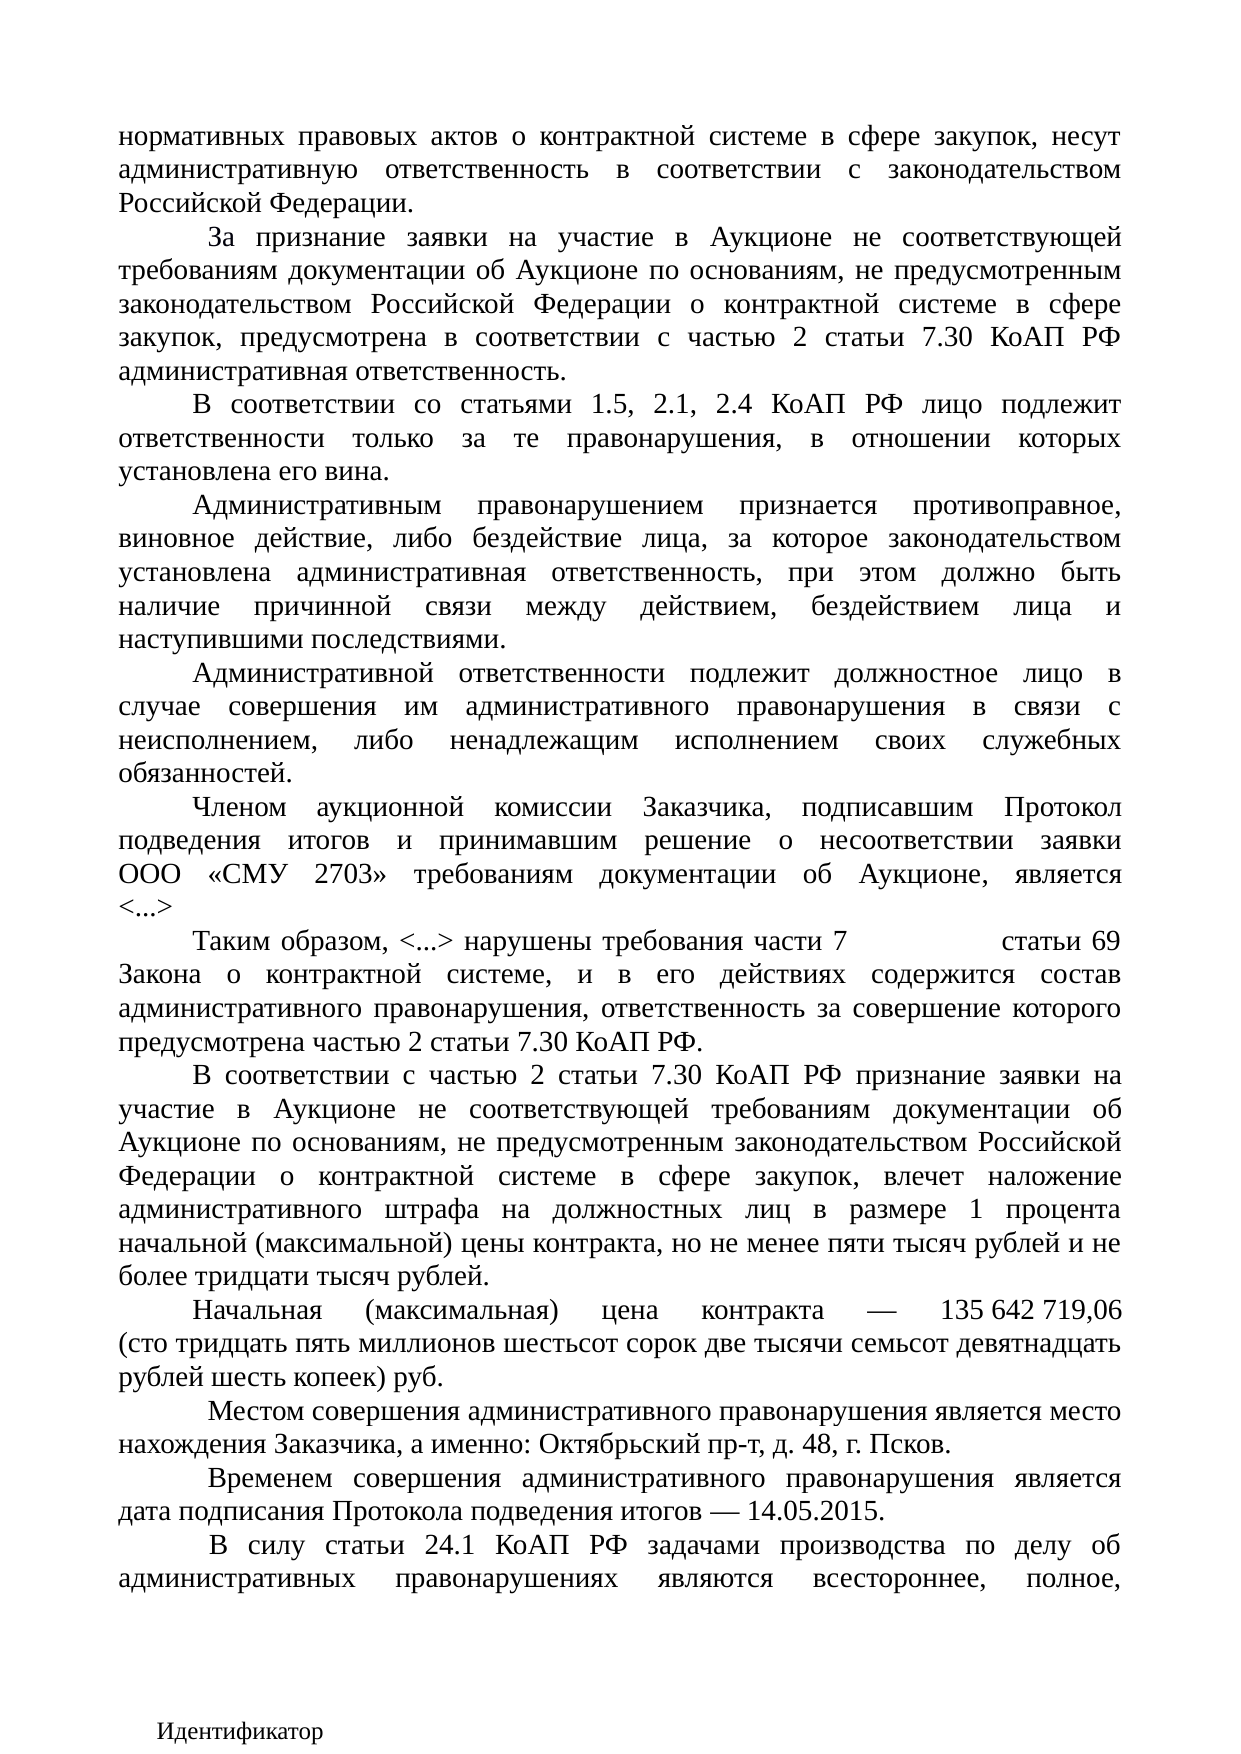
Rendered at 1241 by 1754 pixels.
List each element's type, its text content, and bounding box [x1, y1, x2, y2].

text За признание заявки на участие в Аукционе не соответствующей требованиям документации об Аукционе по основаниям, не предусмотренным законодательством Российской Федерации о контрактной системе в сфере закупок, предусмотрена в соответствии с частью 2 статьи 7.30 КоАП РФ административная ответственность. [118, 219, 1122, 386]
text В силу статьи 24.1 КоАП РФ задачами производства по делу об административных правонарушениях являются всестороннее, полное, [118, 1527, 1122, 1594]
text Местом совершения административного правонарушения является место нахождения Заказчика, а именно: Октябрьский пр-т, д. 48, г. Псков. [118, 1393, 1122, 1460]
text нормативных правовых актов о контрактной системе в сфере закупок, несут административную ответственность в соответствии с законодательством Российской Федерации. [118, 118, 1122, 219]
text Таким образом, <...> нарушены требования части 7 статьи 69 Закона о контрактной системе, и в его действиях содержится состав административного правонарушения, ответственность за совершение которого предусмотрена частью 2 статьи 7.30 КоАП РФ. [118, 923, 1122, 1057]
text В соответствии с частью 2 статьи 7.30 КоАП РФ признание заявки на участие в Аукционе не соответствующей требованиям документации об Аукционе по основаниям, не предусмотренным законодательством Российской Федерации о контрактной системе в сфере закупок, влечет наложение административного штрафа на должностных лиц в размере 1 процента начальной (максимальной) цены контракта, но не менее пяти тысяч рублей и не более тридцати тысяч рублей. [118, 1057, 1122, 1292]
text Административной ответственности подлежит должностное лицо в случае совершения им административного правонарушения в связи с неисполнением, либо ненадлежащим исполнением своих служебных обязанностей. [118, 655, 1122, 789]
text Начальная (максимальная) цена контракта — 135 642 719,06 (сто тридцать пять миллионов шестьсот сорок две тысячи семьсот девятнадцать рублей шесть копеек) руб. [118, 1292, 1122, 1393]
text Временем совершения административного правонарушения является дата подписания Протокола подведения итогов — 14.05.2015. [118, 1460, 1122, 1527]
text Административным правонарушением признается противоправное, виновное действие, либо бездействие лица, за которое законодательством установлена административная ответственность, при этом должно быть наличие причинной связи между действием, бездействием лица и наступившими последствиями. [118, 487, 1122, 655]
text Членом аукционной комиссии Заказчика, подписавшим Протокол подведения итогов и принимавшим решение о несоответствии заявки ООО «СМУ 2703» требованиям документации об Аукционе, является <...> [118, 789, 1122, 923]
text В соответствии со статьями 1.5, 2.1, 2.4 КоАП РФ лицо подлежит ответственности только за те правонарушения, в отношении которых установлена его вина. [118, 386, 1122, 487]
